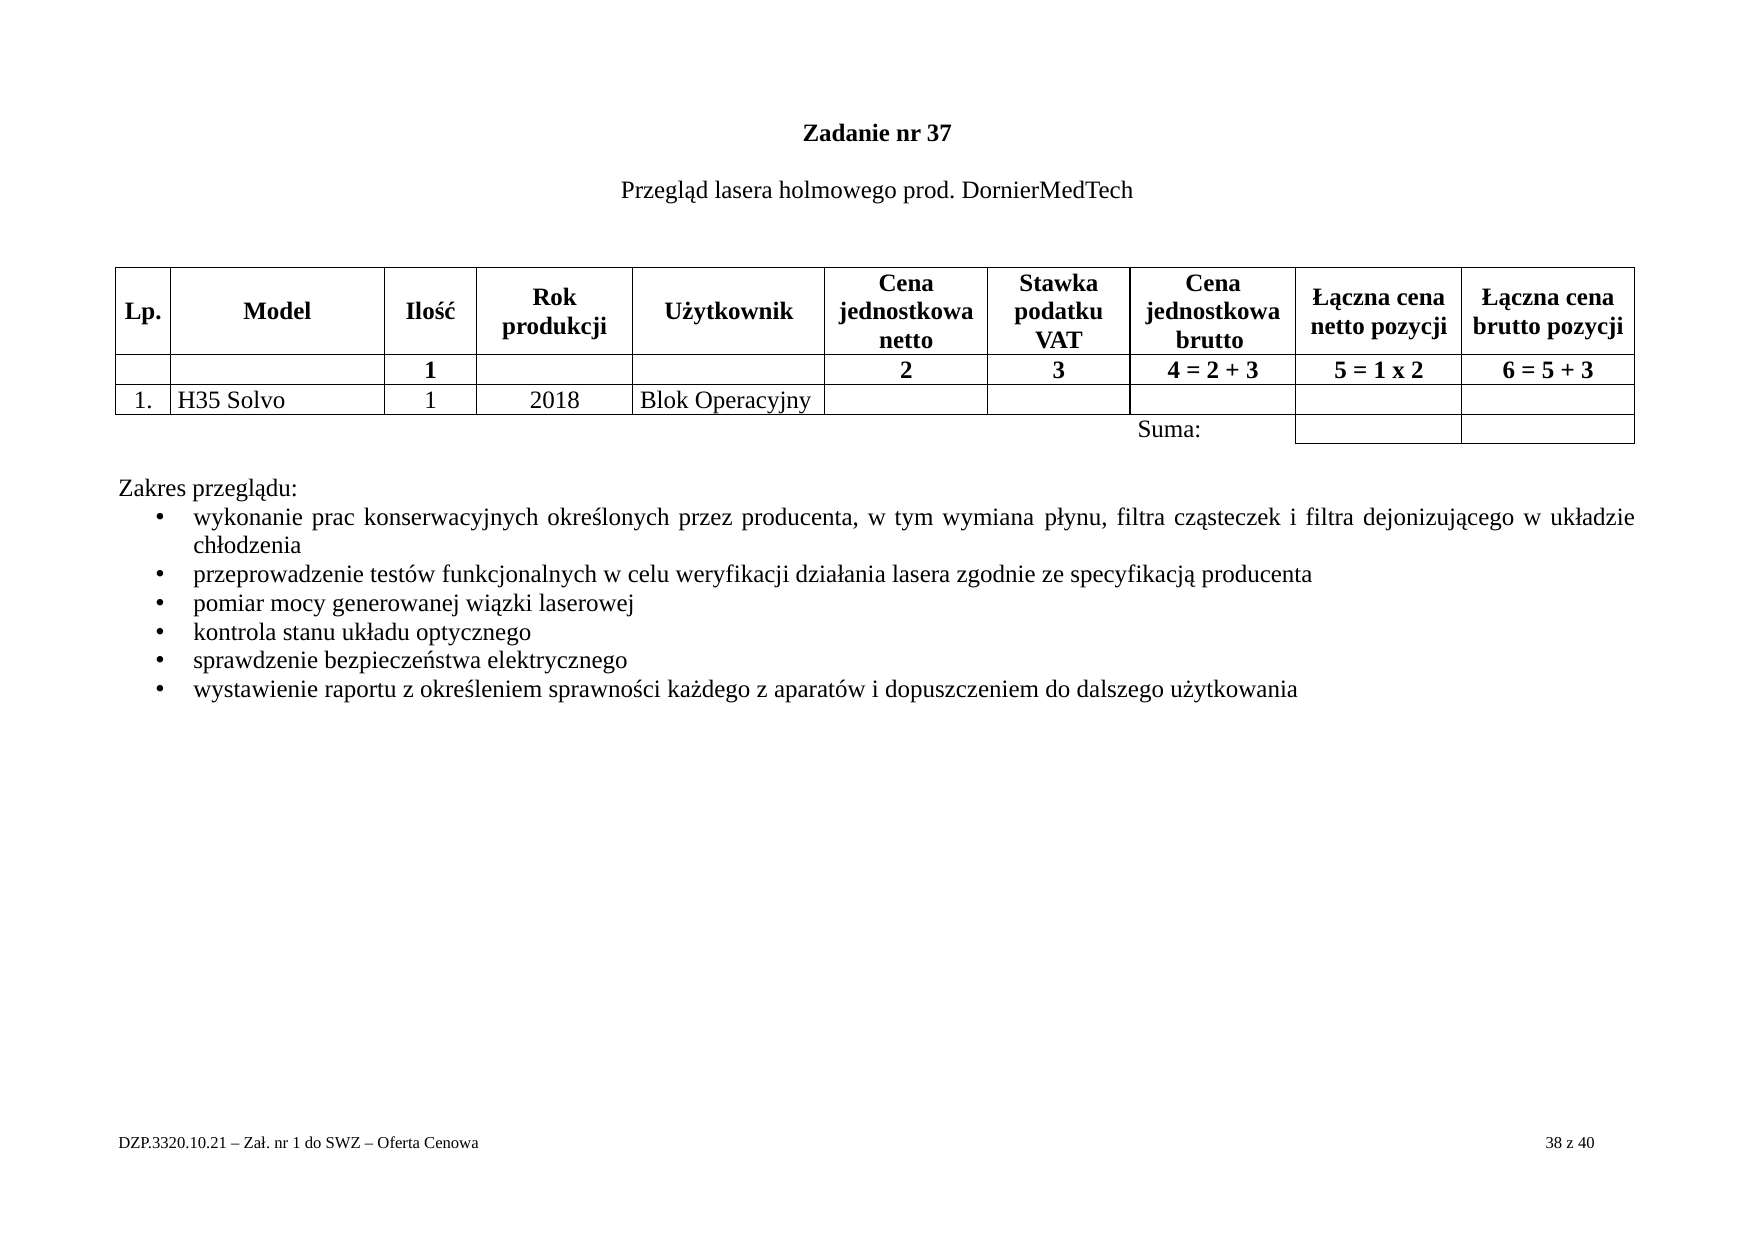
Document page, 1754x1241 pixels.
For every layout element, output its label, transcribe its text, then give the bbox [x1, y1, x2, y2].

table_cell [987, 415, 1130, 443]
table_cell 3 [988, 355, 1129, 384]
table_header Rok produkcji [477, 268, 632, 354]
table_cell [1462, 415, 1634, 443]
table_header Łączna cena netto pozycji [1296, 268, 1461, 354]
table_cell 2018 [477, 385, 632, 413]
list wykonanie prac konserwacyjnych określonych przez producenta, w tym wymiana płynu, filtra cząsteczek i filtra dejonizującego w układzie chłodzenia [156, 502, 1636, 559]
table_cell [825, 415, 987, 443]
table_cell H35 Solvo [171, 385, 384, 413]
table_header Cena jednostkowa netto [825, 268, 987, 354]
table_header Lp. [116, 268, 170, 354]
list kontrola stanu układu optycznego [156, 617, 1636, 646]
table_cell Blok Operacyjny [633, 385, 824, 413]
table_cell [116, 415, 170, 443]
table_cell 2 [825, 355, 987, 384]
table_cell [1131, 385, 1295, 413]
table_header Użytkownik [633, 268, 824, 354]
table_cell [988, 385, 1129, 413]
list przeprowadzenie testów funkcjonalnych w celu weryfikacji działania lasera zgodnie ze specyfikacją producenta [156, 559, 1636, 588]
table_cell 1 [385, 355, 476, 384]
table_cell [633, 415, 825, 443]
table_header Ilość [385, 268, 476, 354]
table_header Model [171, 268, 384, 354]
table_cell 1 [385, 385, 476, 413]
table_cell [633, 355, 824, 384]
table_cell Suma: [1130, 415, 1295, 443]
table_cell [171, 355, 384, 384]
table_cell 6 = 5 + 3 [1462, 355, 1634, 384]
table_cell [384, 415, 476, 443]
table_header Cena jednostkowa brutto [1131, 268, 1295, 354]
title Zadanie nr 37 [118, 118, 1636, 147]
table_cell [1296, 385, 1461, 413]
table_cell 4 = 2 + 3 [1131, 355, 1295, 384]
text Zakres przeglądu: [118, 473, 1636, 502]
table_cell [476, 415, 632, 443]
title Przegląd lasera holmowego prod. DornierMedTech [118, 176, 1636, 204]
list wystawienie raportu z określeniem sprawności każdego z aparatów i dopuszczeniem do dalszego użytkowania [156, 674, 1636, 703]
table_cell [477, 355, 632, 384]
table_cell [1462, 385, 1634, 413]
table_cell 1. [116, 385, 170, 413]
table_cell [1296, 415, 1461, 443]
list sprawdzenie bezpieczeństwa elektrycznego [156, 646, 1636, 674]
table_cell [170, 415, 384, 443]
list pomiar mocy generowanej wiązki laserowej [156, 588, 1636, 617]
table_header Łączna cena brutto pozycji [1462, 268, 1634, 354]
table_cell 5 = 1 x 2 [1296, 355, 1461, 384]
table_cell [825, 385, 987, 413]
table_header Stawka podatku VAT [988, 268, 1129, 354]
table_cell [116, 355, 170, 384]
